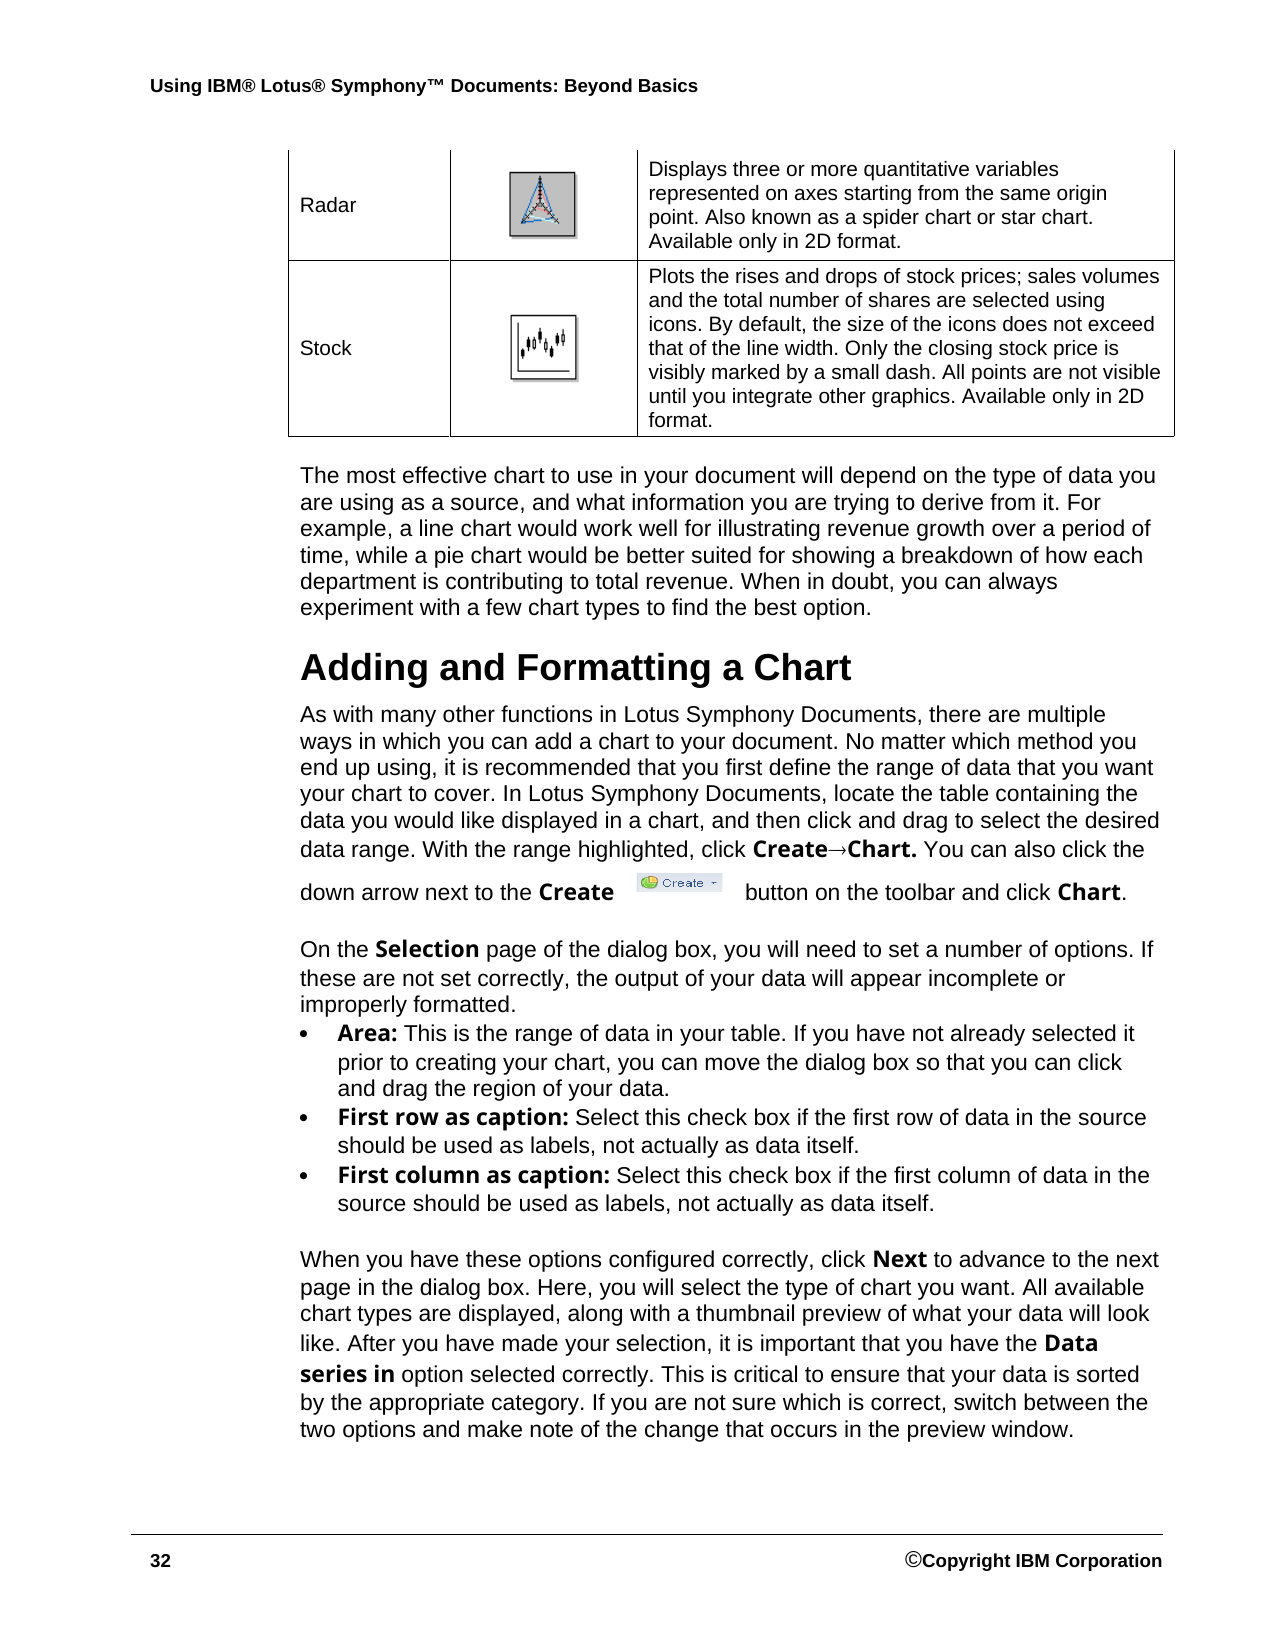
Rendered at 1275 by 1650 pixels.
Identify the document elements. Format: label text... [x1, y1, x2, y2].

table_cell [451, 150, 637, 260]
text When you have these options configured correctly, click Next to advance to the next page in the dialog box. Here, you will select the type of chart you want. All available chart types are displayed, along with a thumbnail preview of what your data will look like. After you have made your selection, it is important that you have the Data series in option selected correctly. This is critical to ensure that your data is sorted by the appropriate category. If you are not sure which is correct, switch between the two options and make note of the change that occurs in the preview window. [300, 1243, 1162, 1442]
list First row as caption: Select this check box if the first row of data in the source should be used as labels, not actually as data itself. [300, 1101, 1162, 1159]
picture [498, 163, 588, 247]
text As with many other functions in Lotus Symphony Documents, there are multiple ways in which you can add a chart to your document. No matter which method you end up using, it is recommended that you first define the range of data that you want your chart to cover. In Lotus Symphony Documents, locate the table containing the data you would like displayed in a chart, and then click and drag to select the desired data range. With the range highlighted, click CreateChart. You can also click the down arrow next to the Create button on the toolbar and click Chart. [300, 701, 1162, 907]
table_cell [451, 261, 637, 436]
list First column as caption: Select this check box if the first column of data in the source should be used as labels, not actually as data itself. [300, 1159, 1162, 1216]
table_cell Plots the rises and drops of stock prices; sales volumes and the total number of shares are selected using icons. By default, the size of the icons does not exceed that of the line width. Only the closing stock price is visibly marked by a small dash. All points are not visible until you integrate other graphics. Available only in 2D format. [638, 261, 1174, 436]
table_cell Radar [289, 150, 449, 260]
picture [498, 306, 588, 390]
picture [636, 873, 723, 892]
text On the Selection page of the dialog box, you will need to set a number of options. If these are not set correctly, the output of your data will appear incomplete or improperly formatted. [300, 933, 1162, 1017]
list Area: This is the range of data in your table. If you have not already selected it prior to creating your chart, you can move the dialog box so that you can click and drag the region of your data. [300, 1017, 1162, 1101]
text The most effective chart to use in your document will depend on the type of data you are using as a source, and what information you are trying to derive from it. For example, a line chart would work well for illustrating revenue growth over a period of time, while a pie chart would be better suited for showing a breakdown of how each department is contributing to total revenue. When in doubt, you can always experiment with a few chart types to find the best option. [300, 462, 1162, 621]
table_cell Stock [289, 261, 449, 436]
subtitle Adding and Formatting a Chart [300, 646, 1162, 689]
table_cell Displays three or more quantitative variables represented on axes starting from the same origin point. Also known as a spider chart or star chart. Available only in 2D format. [638, 150, 1174, 260]
